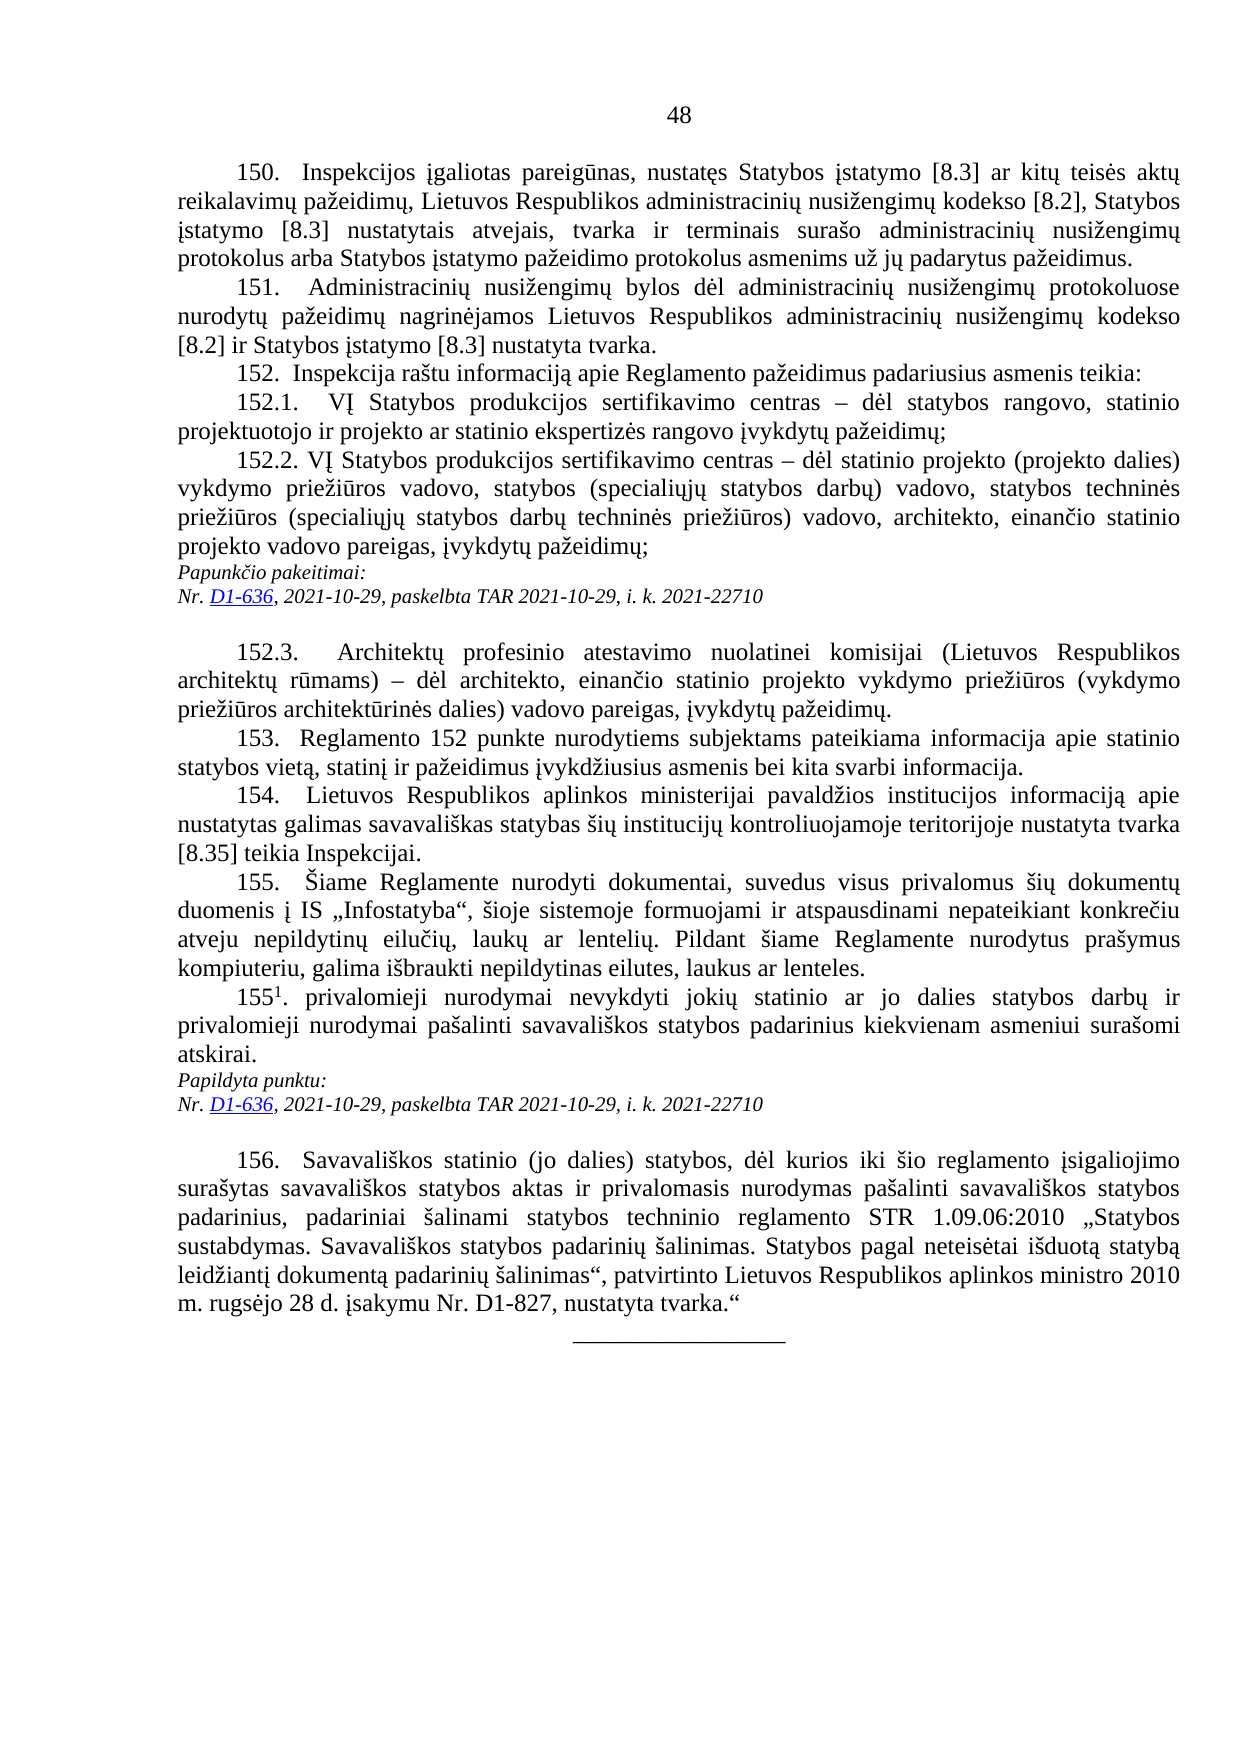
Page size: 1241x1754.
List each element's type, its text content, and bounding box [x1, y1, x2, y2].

text _________________ [177, 1317, 1181, 1346]
text 1551. privalomieji nurodymai nevykdyti jokių statinio ar jo dalies statybos darbų ir privalomieji nurodymai pašalinti savavališkos statybos padarinius kiekvienam asmeniui surašomi atskirai. [177, 982, 1181, 1068]
text 156. Savavališkos statinio (jo dalies) statybos, dėl kurios iki šio reglamento įsigaliojimo surašytas savavališkos statybos aktas ir privalomasis nurodymas pašalinti savavališkos statybos padarinius, padariniai šalinami statybos techninio reglamento STR 1.09.06:2010 „Statybos sustabdymas. Savavališkos statybos padarinių šalinimas. Statybos pagal neteisėtai išduotą statybą leidžiantį dokumentą padarinių šalinimas“, patvirtinto Lietuvos Respublikos aplinkos ministro 2010 m. rugsėjo 28 d. įsakymu Nr. D1-827, nustatyta tvarka.“ [177, 1145, 1181, 1317]
text 154. Lietuvos Respublikos aplinkos ministerijai pavaldžios institucijos informaciją apie nustatytas galimas savavališkas statybas šių institucijų kontroliuojamoje teritorijoje nustatyta tvarka [8.35] teikia Inspekcijai. [177, 780, 1181, 867]
text 152.3. Architektų profesinio atestavimo nuolatinei komisijai (Lietuvos Respublikos architektų rūmams) – dėl architekto, einančio statinio projekto vykdymo priežiūros (vykdymo priežiūros architektūrinės dalies) vadovo pareigas, įvykdytų pažeidimų. [177, 637, 1181, 723]
text 155. Šiame Reglamente nurodyti dokumentai, suvedus visus privalomus šių dokumentų duomenis į IS „Infostatyba“, šioje sistemoje formuojami ir atspausdinami nepateikiant konkrečiu atveju nepildytinų eilučių, laukų ar lentelių. Pildant šiame Reglamente nurodytus prašymus kompiuteriu, galima išbraukti nepildytinas eilutes, laukus ar lenteles. [177, 867, 1181, 982]
text 152.1. VĮ Statybos produkcijos sertifikavimo centras – dėl statybos rangovo, statinio projektuotojo ir projekto ar statinio ekspertizės rangovo įvykdytų pažeidimų; [177, 387, 1181, 445]
text 152. Inspekcija raštu informaciją apie Reglamento pažeidimus padariusius asmenis teikia: [177, 358, 1181, 387]
text Nr. D1-636, 2021-10-29, paskelbta TAR 2021-10-29, i. k. 2021-22710 [177, 1092, 1181, 1116]
text Papunkčio pakeitimai: [177, 560, 1181, 584]
text Nr. D1-636, 2021-10-29, paskelbta TAR 2021-10-29, i. k. 2021-22710 [177, 584, 1181, 608]
text 152.2. VĮ Statybos produkcijos sertifikavimo centras – dėl statinio projekto (projekto dalies) vykdymo priežiūros vadovo, statybos (specialiųjų statybos darbų) vadovo, statybos techninės priežiūros (specialiųjų statybos darbų techninės priežiūros) vadovo, architekto, einančio statinio projekto vadovo pareigas, įvykdytų pažeidimų; [177, 445, 1181, 560]
text 153. Reglamento 152 punkte nurodytiems subjektams pateikiama informacija apie statinio statybos vietą, statinį ir pažeidimus įvykdžiusius asmenis bei kita svarbi informacija. [177, 723, 1181, 780]
text Papildyta punktu: [177, 1068, 1181, 1092]
text 150. Inspekcijos įgaliotas pareigūnas, nustatęs Statybos įstatymo [8.3] ar kitų teisės aktų reikalavimų pažeidimų, Lietuvos Respublikos administracinių nusižengimų kodekso [8.2], Statybos įstatymo [8.3] nustatytais atvejais, tvarka ir terminais surašo administracinių nusižengimų protokolus arba Statybos įstatymo pažeidimo protokolus asmenims už jų padarytus pažeidimus. [177, 157, 1181, 272]
text 151. Administracinių nusižengimų bylos dėl administracinių nusižengimų protokoluose nurodytų pažeidimų nagrinėjamos Lietuvos Respublikos administracinių nusižengimų kodekso [8.2] ir Statybos įstatymo [8.3] nustatyta tvarka. [177, 272, 1181, 358]
